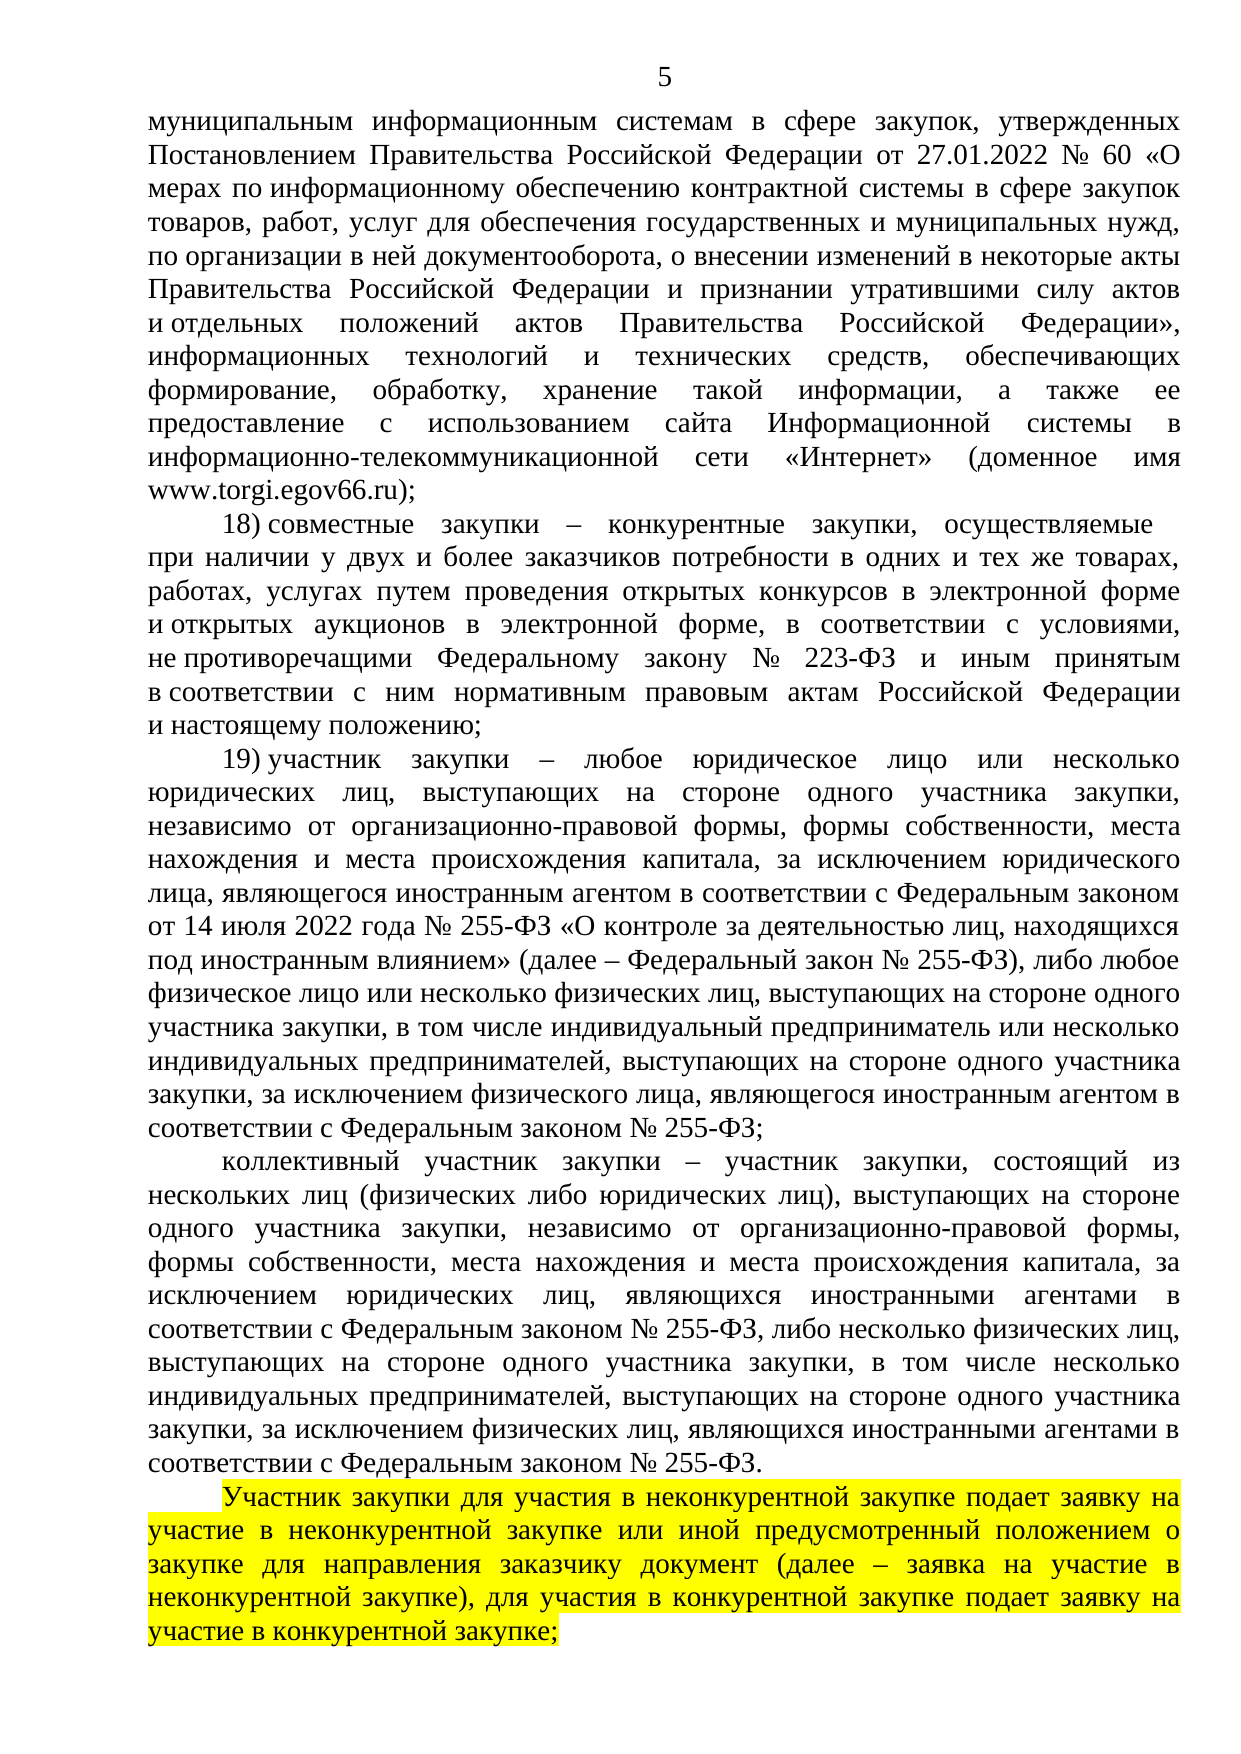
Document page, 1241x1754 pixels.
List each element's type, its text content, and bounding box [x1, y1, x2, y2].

text 19) участник закупки – любое юридическое лицо или несколько юридических лиц, выступающих на стороне одного участника закупки, независимо от организационно-правовой формы, формы собственности, места нахождения и места происхождения капитала, за исключением юридического лица, являющегося иностранным агентом в соответствии с Федеральным законом от 14 июля 2022 года № 255-ФЗ «О контроле за деятельностью лиц, находящихся под иностранным влиянием» (далее – Федеральный закон № 255-ФЗ), либо любое физическое лицо или несколько физических лиц, выступающих на стороне одного участника закупки, в том числе индивидуальный предприниматель или несколько индивидуальных предпринимателей, выступающих на стороне одного участника закупки, за исключением физического лица, являющегося иностранным агентом в соответствии с Федеральным законом № 255-ФЗ; [148, 741, 1181, 1143]
text муниципальным информационным системам в сфере закупок, утвержденных Постановлением Правительства Российской Федерации от 27.01.2022 № 60 «О мерах по информационному обеспечению контрактной системы в сфере закупок товаров, работ, услуг для обеспечения государственных и муниципальных нужд, по организации в ней документооборота, о внесении изменений в некоторые акты Правительства Российской Федерации и признании утратившими силу актов и отдельных положений актов Правительства Российской Федерации», информационных технологий и технических средств, обеспечивающих формирование, обработку, хранение такой информации, а также ее предоставление с использованием сайта Информационной системы в информационно-телекоммуникационной сети «Интернет» (доменное имя www.torgi.egov66.ru); [148, 103, 1181, 506]
text 18) совместные закупки – конкурентные закупки, осуществляемые при наличии у двух и более заказчиков потребности в одних и тех же товарах, работах, услугах путем проведения открытых конкурсов в электронной форме и открытых аукционов в электронной форме, в соответствии с условиями, не противоречащими Федеральному закону № 223-ФЗ и иным принятым в соответствии с ним нормативным правовым актам Российской Федерации и настоящему положению; [148, 506, 1181, 741]
text коллективный участник закупки – участник закупки, состоящий из нескольких лиц (физических либо юридических лиц), выступающих на стороне одного участника закупки, независимо от организационно-правовой формы, формы собственности, места нахождения и места происхождения капитала, за исключением юридических лиц, являющихся иностранными агентами в соответствии с Федеральным законом № 255-ФЗ, либо несколько физических лиц, выступающих на стороне одного участника закупки, в том числе несколько индивидуальных предпринимателей, выступающих на стороне одного участника закупки, за исключением физических лиц, являющихся иностранными агентами в соответствии с Федеральным законом № 255-ФЗ. [148, 1143, 1181, 1479]
text Участник закупки для участия в неконкурентной закупке подает заявку на участие в неконкурентной закупке или иной предусмотренный положением о закупке для направления заказчику документ (далее – заявка на участие в неконкурентной закупке), для участия в конкурентной закупке подает заявку на участие в конкурентной закупке; [148, 1479, 1181, 1646]
